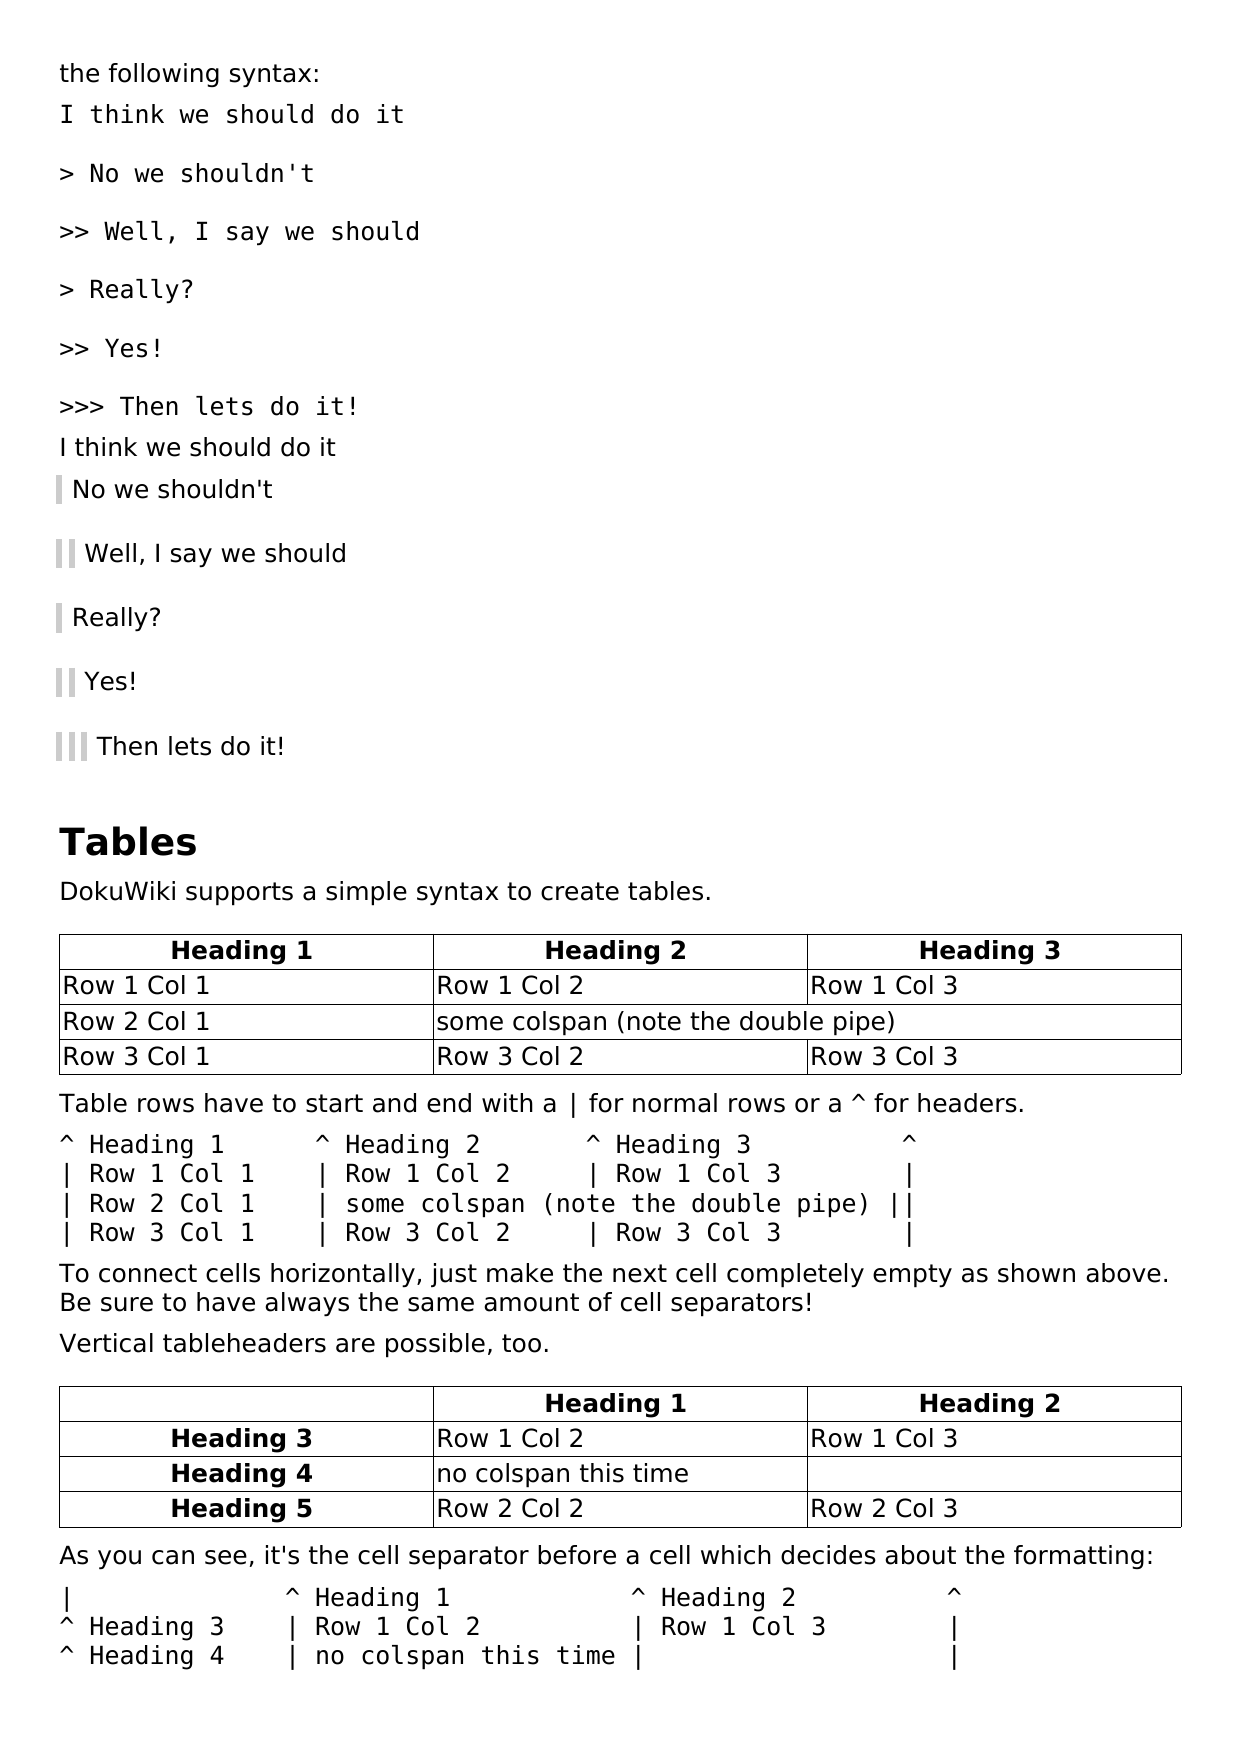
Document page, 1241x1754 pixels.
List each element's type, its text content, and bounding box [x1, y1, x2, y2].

table_cell Row 3 Col 2 [434, 1040, 807, 1074]
table_cell Heading 4 [60, 1457, 433, 1491]
table_cell Row 1 Col 2 [434, 970, 807, 1004]
table_header Heading 1 [60, 935, 433, 968]
table_header [60, 1387, 433, 1421]
text Vertical tableheaders are possible, too. [59, 1330, 1181, 1359]
table_cell Row 3 Col 3 [808, 1040, 1181, 1074]
table_header Really? [62, 603, 1181, 632]
table_header [75, 732, 81, 761]
text I think we should do it > No we shouldn't >> Well, I say we should > Really? >> Yes! >>> Then lets do it! [59, 101, 1181, 422]
table_header Heading 3 [808, 935, 1181, 968]
table_cell Heading 3 [60, 1422, 433, 1456]
text the following syntax: [59, 59, 1181, 88]
table_cell no colspan this time [434, 1457, 807, 1491]
table_header [1169, 539, 1181, 568]
table_cell [808, 1457, 1181, 1491]
table_header Well, I say we should [75, 539, 1169, 568]
table_cell Row 2 Col 2 [434, 1492, 807, 1527]
text DokuWiki supports a simple syntax to create tables. [59, 877, 1181, 906]
text ^ Heading 1 ^ Heading 2 ^ Heading 3 ^ | Row 1 Col 1 | Row 1 Col 2 | Row 1 Col 3 | | Row 2 Col 1 | some colspan (note the double pipe) || | Row 3 Col 1 | Row 3 Col 2 | Row 3 Col 3 | [59, 1130, 1181, 1247]
table_header Then lets do it! [87, 732, 1156, 761]
text As you can see, it's the cell separator before a cell which decides about the formatting: [59, 1541, 1181, 1571]
table_cell Row 1 Col 2 [434, 1422, 807, 1456]
table_cell Row 2 Col 1 [60, 1005, 433, 1039]
table_header [62, 732, 69, 761]
table_cell Heading 5 [60, 1492, 433, 1527]
table_header Heading 1 [434, 1387, 807, 1421]
table_header [62, 539, 69, 568]
table_cell some colspan (note the double pipe) [434, 1005, 1181, 1039]
table_header [1169, 668, 1181, 697]
table_header No we shouldn't [62, 475, 1181, 504]
table_cell Row 2 Col 3 [808, 1492, 1181, 1527]
subtitle Tables [59, 821, 1181, 864]
table_cell Row 3 Col 1 [60, 1040, 433, 1074]
table_header Heading 2 [434, 935, 807, 968]
table_header Heading 2 [808, 1387, 1181, 1421]
text | ^ Heading 1 ^ Heading 2 ^ ^ Heading 3 | Row 1 Col 2 | Row 1 Col 3 | ^ Heading 4 | no colspan this time | | [59, 1583, 1181, 1671]
table_header [62, 668, 69, 697]
table_cell Row 1 Col 3 [808, 970, 1181, 1004]
text Table rows have to start and end with a | for normal rows or a ^ for headers. [59, 1089, 1181, 1118]
table_header [1156, 732, 1169, 761]
table_cell Row 1 Col 1 [60, 970, 433, 1004]
text To connect cells horizontally, just make the next cell completely empty as shown above. Be sure to have always the same amount of cell separators! [59, 1259, 1181, 1317]
table_header [1169, 732, 1181, 761]
text I think we should do it [59, 433, 1181, 462]
table_header Yes! [75, 668, 1169, 697]
table_cell Row 1 Col 3 [808, 1422, 1181, 1456]
